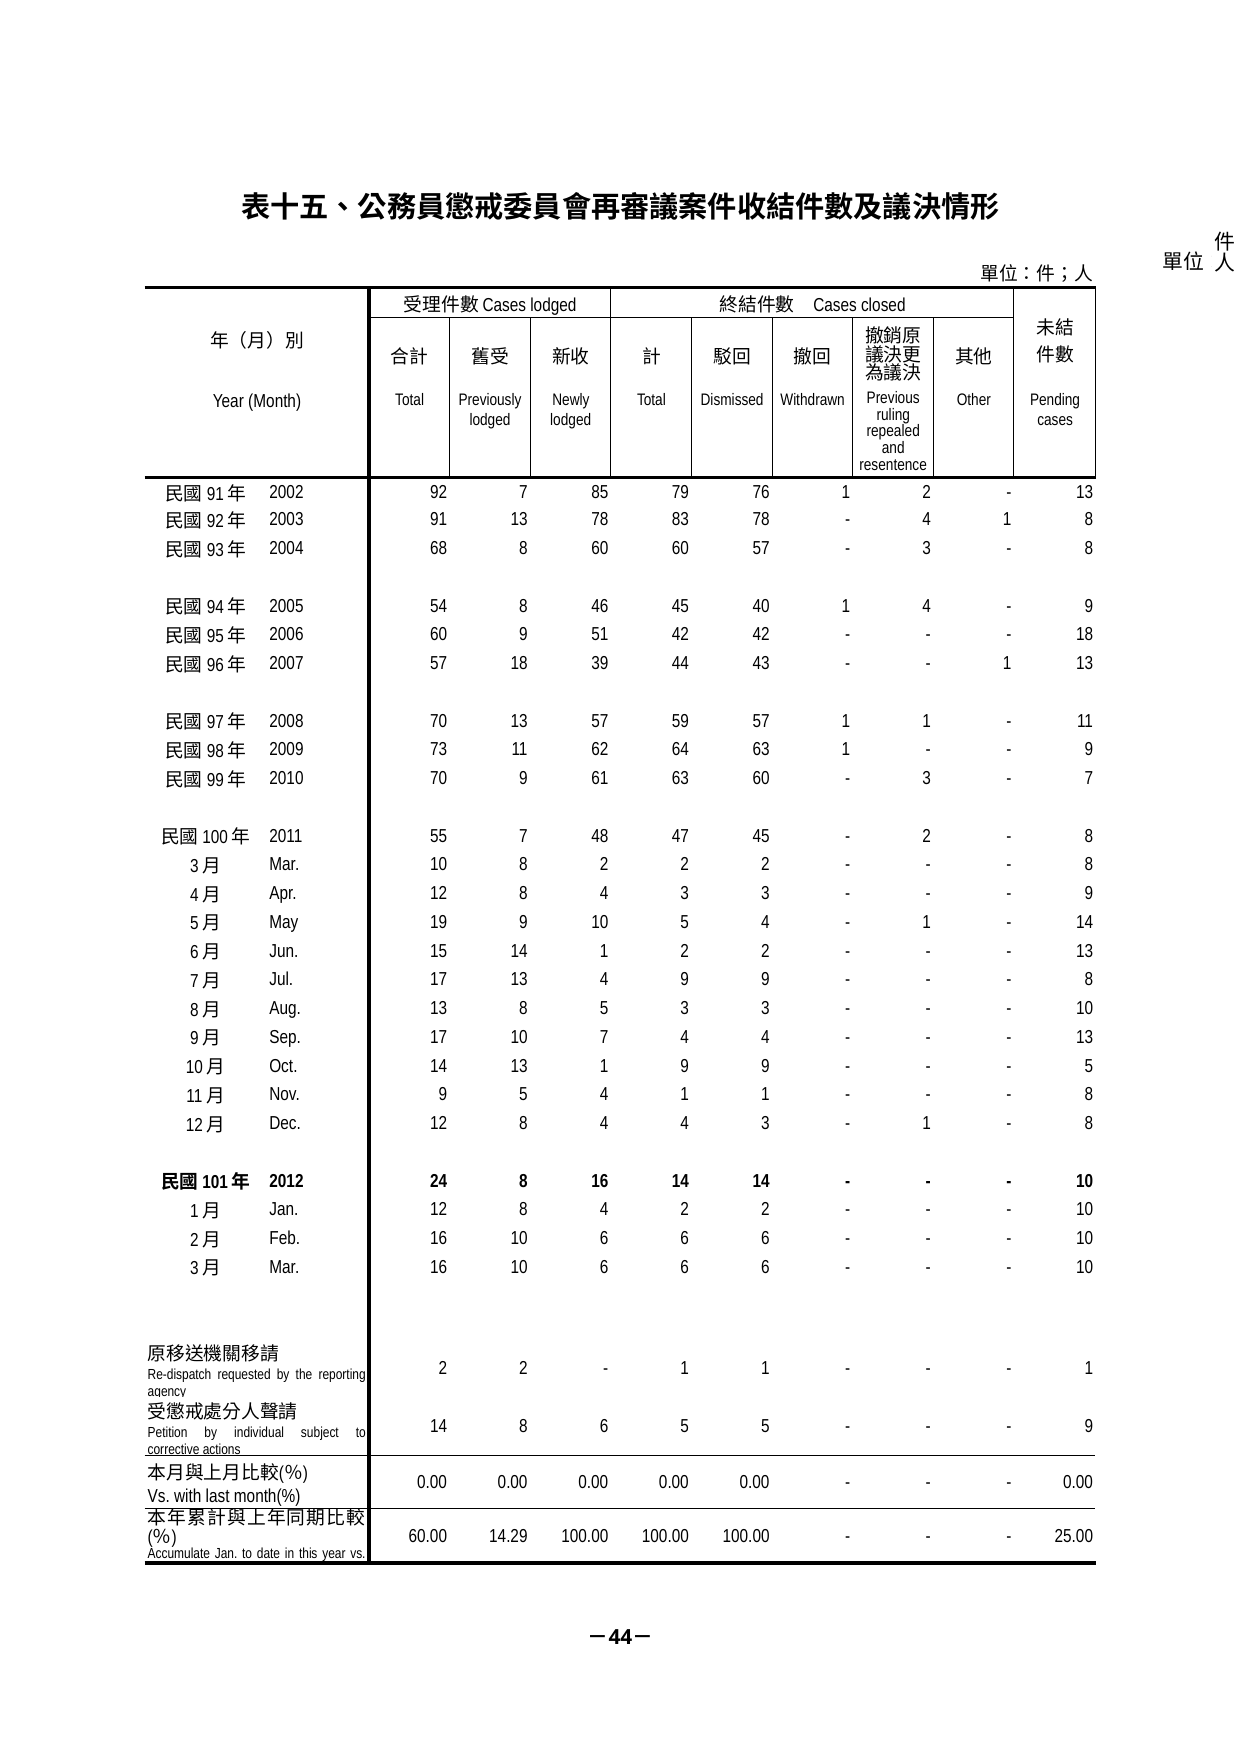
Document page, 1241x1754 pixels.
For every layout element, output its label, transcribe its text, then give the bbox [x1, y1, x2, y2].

table_cell [530, 1281, 611, 1310]
table_cell [266, 792, 367, 821]
table_cell 17 [371, 965, 449, 993]
table_cell 6 [611, 1252, 691, 1281]
table_cell 61 [530, 764, 611, 792]
table_cell 17 [371, 1022, 449, 1051]
table_cell 原移送機關移請 Re-dispatch requested by the reporting agency [145, 1339, 367, 1397]
table_cell 5 [450, 1080, 530, 1108]
table_cell - [853, 936, 933, 965]
table_cell [371, 677, 449, 706]
table_cell - [772, 1109, 853, 1137]
table_cell 0.00 [450, 1456, 530, 1508]
table_cell 9 [371, 1080, 449, 1108]
table_cell - [853, 1022, 933, 1051]
table_cell [691, 1281, 772, 1310]
table_cell 新收 [531, 318, 610, 390]
table_cell 13 [371, 994, 449, 1022]
table_cell - [933, 620, 1014, 648]
table_cell [371, 562, 449, 591]
table_cell [611, 562, 691, 591]
table_cell 6 [530, 1397, 611, 1455]
table_cell 8 [1014, 965, 1096, 993]
table_cell [853, 1281, 933, 1310]
table_cell - [933, 1051, 1014, 1080]
table_cell 14 [611, 1166, 691, 1195]
table_cell [450, 1281, 530, 1310]
table_cell 8 [450, 850, 530, 878]
table_cell 9月 [145, 1022, 266, 1051]
table_cell 100.00 [611, 1509, 691, 1561]
table_cell Feb. [266, 1224, 367, 1252]
table_cell 1 [611, 1080, 691, 1108]
table_cell 9 [450, 764, 530, 792]
table_cell 10 [450, 1224, 530, 1252]
table_cell 5月 [145, 907, 266, 936]
table_cell - [933, 1224, 1014, 1252]
table_cell [450, 1137, 530, 1166]
table_cell - [933, 1339, 1014, 1397]
text 單位：件；人 [148, 259, 1092, 286]
table_cell - [933, 936, 1014, 965]
table_cell Nov. [266, 1080, 367, 1108]
table_cell - [772, 936, 853, 965]
table_cell - [772, 879, 853, 907]
table_cell - [933, 907, 1014, 936]
table_cell 10 [1014, 1224, 1096, 1252]
table_header 年（月）別 [145, 289, 367, 390]
table_cell - [772, 1080, 853, 1108]
table_cell 9 [611, 965, 691, 993]
table_cell - [772, 649, 853, 677]
table_cell 0.00 [530, 1456, 611, 1508]
table_cell - [933, 1252, 1014, 1281]
table_cell 4月 [145, 879, 266, 907]
table_cell 2 [450, 1339, 530, 1397]
table_cell 2011 [266, 821, 367, 850]
table_cell 4 [611, 1109, 691, 1137]
table_cell 13 [450, 1051, 530, 1080]
table_cell - [853, 1456, 933, 1508]
table_cell - [933, 764, 1014, 792]
table_cell 7 [1014, 764, 1096, 792]
table_cell 民國 94年 [145, 591, 266, 620]
table_cell 45 [611, 591, 691, 620]
table_cell 8 [450, 534, 530, 562]
table_cell - [853, 1224, 933, 1252]
table_cell 民國100年 [145, 821, 266, 850]
table_cell 54 [371, 591, 449, 620]
table_cell 2 [853, 821, 933, 850]
table_cell - [933, 965, 1014, 993]
table_cell [772, 677, 853, 706]
table_cell 1 [933, 505, 1014, 533]
table_cell [1014, 1310, 1096, 1338]
table_cell 10 [1014, 1166, 1096, 1195]
table_cell 12月 [145, 1109, 266, 1137]
table_header 終結件數 Cases closed [611, 289, 1013, 317]
table_cell 59 [611, 706, 691, 735]
table_cell 0.00 [691, 1456, 772, 1508]
table_cell 8 [1014, 534, 1096, 562]
table_cell 10 [450, 1022, 530, 1051]
table_cell 6 [530, 1224, 611, 1252]
table_cell 2005 [266, 591, 367, 620]
table_cell Dismissed [692, 390, 772, 473]
table_cell 1月 [145, 1195, 266, 1223]
table_cell 4 [530, 1080, 611, 1108]
table_cell 13 [1014, 936, 1096, 965]
table_cell [1014, 677, 1096, 706]
table_cell 57 [371, 649, 449, 677]
table_cell 8 [1014, 850, 1096, 878]
table_cell [1014, 792, 1096, 821]
table_cell - [933, 1509, 1014, 1561]
table_cell - [853, 1509, 933, 1561]
table_cell - [772, 505, 853, 533]
table_cell 57 [691, 706, 772, 735]
table_cell 其他 [934, 318, 1013, 390]
table_cell 60 [371, 620, 449, 648]
table_cell - [933, 1166, 1014, 1195]
table_cell 2010 [266, 764, 367, 792]
table_cell 85 [530, 479, 611, 505]
table_cell [450, 792, 530, 821]
table_cell 2 [691, 850, 772, 878]
table_cell - [853, 735, 933, 763]
table_cell - [933, 1397, 1014, 1455]
table_cell 48 [530, 821, 611, 850]
table_cell 13 [450, 965, 530, 993]
table_cell 11 [450, 735, 530, 763]
table_cell - [853, 879, 933, 907]
table_cell 3月 [145, 850, 266, 878]
table_cell 42 [691, 620, 772, 648]
table_cell [691, 792, 772, 821]
table_cell - [772, 965, 853, 993]
table_cell [371, 1281, 449, 1310]
table_cell 47 [611, 821, 691, 850]
table_cell 合計 [371, 318, 449, 390]
table_cell 24 [371, 1166, 449, 1195]
table_cell 撤銷原議決更為議決 [853, 318, 933, 390]
table_cell 14 [1014, 907, 1096, 936]
table_cell 5 [530, 994, 611, 1022]
table_cell - [772, 534, 853, 562]
table_cell 2012 [266, 1166, 367, 1195]
table_cell 9 [1014, 1397, 1096, 1455]
table_cell 民國 97年 [145, 706, 266, 735]
table_cell Jul. [266, 965, 367, 993]
table_cell 1 [530, 936, 611, 965]
table_cell 63 [611, 764, 691, 792]
table_cell [145, 677, 266, 706]
table_cell - [853, 994, 933, 1022]
table_cell [145, 562, 266, 591]
table_cell 8 [450, 1195, 530, 1223]
table_cell 13 [1014, 1022, 1096, 1051]
table_cell 1 [772, 479, 853, 505]
table_cell [1014, 1281, 1096, 1310]
table_cell [933, 1137, 1014, 1166]
text 表十五、公務員懲戒委員會再審議案件收結件數及議決情形 [148, 183, 1092, 225]
table_cell [853, 562, 933, 591]
table_cell 40 [691, 591, 772, 620]
table_cell - [772, 620, 853, 648]
table_cell 2006 [266, 620, 367, 648]
table_cell 4 [853, 591, 933, 620]
table_cell 7月 [145, 965, 266, 993]
table_cell 5 [1014, 1051, 1096, 1080]
table_cell 1 [611, 1339, 691, 1397]
table_cell [611, 677, 691, 706]
table_cell 2 [611, 1195, 691, 1223]
table_cell - [853, 1166, 933, 1195]
table_cell 60 [530, 534, 611, 562]
table_cell - [772, 1252, 853, 1281]
table_cell Total [371, 390, 449, 473]
table_cell 1 [691, 1339, 772, 1397]
table_cell 14 [691, 1166, 772, 1195]
table_cell [772, 562, 853, 591]
table_cell 2003 [266, 505, 367, 533]
table_cell [691, 1137, 772, 1166]
table_cell 10 [371, 850, 449, 878]
table_cell 11月 [145, 1080, 266, 1108]
table_cell 2004 [266, 534, 367, 562]
table_cell 6 [691, 1252, 772, 1281]
table_cell [145, 1281, 266, 1310]
table_cell 10月 [145, 1051, 266, 1080]
table_cell - [933, 1022, 1014, 1051]
table_cell 14 [371, 1051, 449, 1080]
table_cell 14 [450, 936, 530, 965]
table_cell 民國 92年 [145, 505, 266, 533]
table_cell 0.00 [371, 1456, 449, 1508]
table_cell [772, 1137, 853, 1166]
table_cell 9 [611, 1051, 691, 1080]
table_cell - [772, 1397, 853, 1455]
table_cell 2007 [266, 649, 367, 677]
table_cell [266, 1310, 367, 1338]
table_cell 3 [691, 879, 772, 907]
text [1162, 270, 1240, 277]
table_cell [933, 1281, 1014, 1310]
table_cell 本月與上月比較(％) Vs. with last month(%) [145, 1456, 367, 1508]
table_cell - [933, 534, 1014, 562]
table_cell [145, 1137, 266, 1166]
table_cell 9 [691, 1051, 772, 1080]
table_cell 16 [371, 1252, 449, 1281]
table_cell Dec. [266, 1109, 367, 1137]
table_cell 62 [530, 735, 611, 763]
table_cell Mar. [266, 1252, 367, 1281]
table_cell - [853, 1080, 933, 1108]
table_cell 9 [450, 620, 530, 648]
text 件人 [1212, 231, 1240, 274]
table_cell 8 [450, 994, 530, 1022]
table_cell 民國 99年 [145, 764, 266, 792]
table_cell 1 [933, 649, 1014, 677]
table_cell 民國101年 [145, 1166, 266, 1195]
table_cell - [933, 1195, 1014, 1223]
table_cell 10 [1014, 1195, 1096, 1223]
table_cell 2 [371, 1339, 449, 1397]
table_cell 70 [371, 706, 449, 735]
table_cell - [933, 479, 1014, 505]
table_cell - [933, 879, 1014, 907]
table_cell 78 [530, 505, 611, 533]
table_cell 計 [611, 318, 691, 390]
table_cell 12 [371, 879, 449, 907]
table_cell - [933, 994, 1014, 1022]
table_cell 4 [530, 1195, 611, 1223]
table_cell 12 [371, 1109, 449, 1137]
table_cell Apr. [266, 879, 367, 907]
table_cell 3 [691, 994, 772, 1022]
table_cell - [772, 850, 853, 878]
table_cell - [772, 1509, 853, 1561]
table_cell - [772, 764, 853, 792]
table_cell 5 [611, 1397, 691, 1455]
table_cell - [933, 1109, 1014, 1137]
table_cell 2 [611, 850, 691, 878]
table_cell 73 [371, 735, 449, 763]
table_cell [933, 1310, 1014, 1338]
table_cell 1 [691, 1080, 772, 1108]
table_cell Oct. [266, 1051, 367, 1080]
table_cell 42 [611, 620, 691, 648]
table_cell [611, 792, 691, 821]
text 單位： [1162, 245, 1212, 270]
table_cell 3 [853, 764, 933, 792]
table_cell 8 [1014, 505, 1096, 533]
table_cell Total [611, 390, 691, 473]
table_cell - [853, 850, 933, 878]
table_cell 46 [530, 591, 611, 620]
table_cell 1 [853, 706, 933, 735]
table_cell Previously lodged [450, 390, 530, 473]
table_cell 撤回 [773, 318, 852, 390]
table_cell 1 [853, 907, 933, 936]
table_cell - [853, 1195, 933, 1223]
table_cell 13 [450, 505, 530, 533]
table_cell 9 [1014, 735, 1096, 763]
table_cell - [530, 1339, 611, 1397]
table_cell 39 [530, 649, 611, 677]
table_cell [691, 1310, 772, 1338]
table_cell - [853, 620, 933, 648]
table_cell 19 [371, 907, 449, 936]
table_cell 45 [691, 821, 772, 850]
table_cell [530, 1137, 611, 1166]
table_cell - [933, 706, 1014, 735]
table_cell 3月 [145, 1252, 266, 1281]
table_cell Jun. [266, 936, 367, 965]
table_cell 43 [691, 649, 772, 677]
table_cell 2 [691, 936, 772, 965]
table_cell [933, 677, 1014, 706]
table_cell [1014, 562, 1096, 591]
table_cell 4 [853, 505, 933, 533]
table_cell [691, 677, 772, 706]
table_cell 5 [611, 907, 691, 936]
table_cell - [933, 1456, 1014, 1508]
table_cell 55 [371, 821, 449, 850]
table_cell 本年累計與上年同期比較(％) Accumulate Jan. to date in this year vs. last year (%) [145, 1509, 367, 1561]
table_cell 79 [611, 479, 691, 505]
table_cell Year (Month) [145, 390, 367, 473]
table_header 未結 件數 [1014, 289, 1095, 390]
table_cell 8月 [145, 994, 266, 1022]
table_cell 64 [611, 735, 691, 763]
table_cell 7 [450, 821, 530, 850]
table_cell - [772, 907, 853, 936]
table_cell 6月 [145, 936, 266, 965]
table_cell [1014, 1137, 1096, 1166]
table_cell 14.29 [450, 1509, 530, 1561]
table_cell [145, 1310, 266, 1338]
table_cell - [772, 1339, 853, 1397]
table_cell 0.00 [1014, 1455, 1096, 1508]
table_cell [371, 792, 449, 821]
table_cell - [772, 1456, 853, 1508]
table_cell 57 [530, 706, 611, 735]
table_cell 76 [691, 479, 772, 505]
table_cell [266, 1281, 367, 1310]
table_cell 25.00 [1014, 1508, 1096, 1561]
table_cell 9 [1014, 879, 1096, 907]
table_cell [450, 562, 530, 591]
table_cell 12 [371, 1195, 449, 1223]
table_cell 2009 [266, 735, 367, 763]
table_cell 10 [530, 907, 611, 936]
table_cell Sep. [266, 1022, 367, 1051]
table_cell 100.00 [530, 1509, 611, 1561]
table_cell - [933, 1080, 1014, 1108]
table_cell 3 [611, 879, 691, 907]
table_cell 8 [450, 1166, 530, 1195]
table_cell Aug. [266, 994, 367, 1022]
table_cell 13 [1014, 649, 1096, 677]
table_cell 6 [530, 1252, 611, 1281]
table_cell 駁回 [692, 318, 772, 390]
table_cell - [853, 1252, 933, 1281]
table_cell - [772, 1051, 853, 1080]
table_cell [611, 1137, 691, 1166]
table_cell 8 [1014, 821, 1096, 850]
table_cell May [266, 907, 367, 936]
table_cell - [772, 1022, 853, 1051]
table_cell 1 [772, 591, 853, 620]
table_cell 1 [530, 1051, 611, 1080]
table_cell 60 [611, 534, 691, 562]
table_cell [145, 792, 266, 821]
table_cell [530, 1310, 611, 1338]
table_cell 18 [450, 649, 530, 677]
table_cell 18 [1014, 620, 1096, 648]
table_cell 63 [691, 735, 772, 763]
table_cell 2 [691, 1195, 772, 1223]
table_cell - [853, 965, 933, 993]
table_cell 8 [450, 591, 530, 620]
table_cell - [772, 1166, 853, 1195]
table_cell 60 [691, 764, 772, 792]
table_cell 2002 [266, 479, 367, 505]
table_cell - [853, 649, 933, 677]
table_cell 民國 98年 [145, 735, 266, 763]
table_cell [266, 562, 367, 591]
table_cell - [772, 1195, 853, 1223]
table_cell 10 [450, 1252, 530, 1281]
table_cell - [853, 1339, 933, 1397]
table_cell 8 [1014, 1109, 1096, 1137]
table_cell 3 [691, 1109, 772, 1137]
table_cell 8 [1014, 1080, 1096, 1108]
table_cell Mar. [266, 850, 367, 878]
table_cell Withdrawn [773, 390, 852, 473]
table_cell [611, 1310, 691, 1338]
table_cell [853, 677, 933, 706]
table_cell [772, 792, 853, 821]
table_cell 14 [371, 1397, 449, 1455]
table_cell 5 [691, 1397, 772, 1455]
table_cell 68 [371, 534, 449, 562]
table_cell - [853, 1397, 933, 1455]
table_cell 4 [611, 1022, 691, 1051]
table_cell [933, 562, 1014, 591]
table_cell 4 [691, 907, 772, 936]
table_cell [853, 1310, 933, 1338]
table_cell - [933, 735, 1014, 763]
table_cell 2 [611, 936, 691, 965]
table_cell [371, 1310, 449, 1338]
table_cell [611, 1281, 691, 1310]
table_cell 9 [450, 907, 530, 936]
table_cell 16 [530, 1166, 611, 1195]
table_cell - [933, 821, 1014, 850]
table_cell 13 [450, 706, 530, 735]
table_cell [853, 1137, 933, 1166]
table_cell [266, 1137, 367, 1166]
table_cell 15 [371, 936, 449, 965]
table_cell 1 [772, 706, 853, 735]
table_cell 受懲戒處分人聲請 Petition by individual subject to corrective actions [145, 1397, 367, 1455]
table_cell [530, 562, 611, 591]
table_cell - [933, 591, 1014, 620]
table_cell [772, 1281, 853, 1310]
table_cell 8 [450, 1397, 530, 1455]
table_cell 4 [530, 965, 611, 993]
table_cell 8 [450, 879, 530, 907]
table_cell - [772, 821, 853, 850]
table_cell 6 [611, 1224, 691, 1252]
table_cell 2 [853, 479, 933, 505]
table_cell 78 [691, 505, 772, 533]
table_cell 92 [371, 479, 449, 505]
table_cell Previous ruling repealed and resentenced [853, 390, 933, 473]
table_cell 0.00 [611, 1456, 691, 1508]
table_cell 70 [371, 764, 449, 792]
table_cell [450, 1310, 530, 1338]
table_cell 10 [1014, 1252, 1096, 1281]
table_cell 2008 [266, 706, 367, 735]
table_cell [450, 677, 530, 706]
table_cell [530, 792, 611, 821]
table_cell 1 [772, 735, 853, 763]
table_cell 7 [530, 1022, 611, 1051]
table_cell [772, 1310, 853, 1338]
table_cell 8 [450, 1109, 530, 1137]
table_cell 民國 93年 [145, 534, 266, 562]
table_cell 7 [450, 479, 530, 505]
table_cell 16 [371, 1224, 449, 1252]
table_cell Pending cases [1014, 390, 1095, 473]
table_header 受理件數Cases lodged [371, 289, 610, 317]
table_cell 民國 96年 [145, 649, 266, 677]
table_cell 10 [1014, 994, 1096, 1022]
table_cell 9 [691, 965, 772, 993]
table_cell - [933, 850, 1014, 878]
table_cell 9 [1014, 591, 1096, 620]
table_cell 1 [1014, 1339, 1096, 1397]
table_cell Other [934, 390, 1013, 473]
table_cell 2 [530, 850, 611, 878]
table_cell 44 [611, 649, 691, 677]
table_cell [530, 677, 611, 706]
table_cell [691, 562, 772, 591]
table_cell 57 [691, 534, 772, 562]
table_cell 4 [530, 1109, 611, 1137]
table_cell - [772, 994, 853, 1022]
table_cell Jan. [266, 1195, 367, 1223]
table_cell - [853, 1051, 933, 1080]
table_cell [853, 792, 933, 821]
table_cell 100.00 [691, 1509, 772, 1561]
table_cell 舊受 [450, 318, 530, 390]
table_cell 民國 95年 [145, 620, 266, 648]
table_cell [266, 677, 367, 706]
table_cell 4 [691, 1022, 772, 1051]
table_cell [933, 792, 1014, 821]
table_cell 91 [371, 505, 449, 533]
table_cell [371, 1137, 449, 1166]
table_cell 11 [1014, 706, 1096, 735]
table_cell 民國 91年 [145, 479, 266, 505]
table_cell 60.00 [371, 1509, 449, 1561]
table_cell 6 [691, 1224, 772, 1252]
table_cell - [772, 1224, 853, 1252]
table_cell 3 [611, 994, 691, 1022]
table_cell Newly lodged [531, 390, 610, 473]
table_cell 3 [853, 534, 933, 562]
table_cell 83 [611, 505, 691, 533]
table_cell 51 [530, 620, 611, 648]
table_cell 1 [853, 1109, 933, 1137]
table_cell 4 [530, 879, 611, 907]
table_cell 13 [1014, 479, 1096, 505]
table_cell 2月 [145, 1224, 266, 1252]
